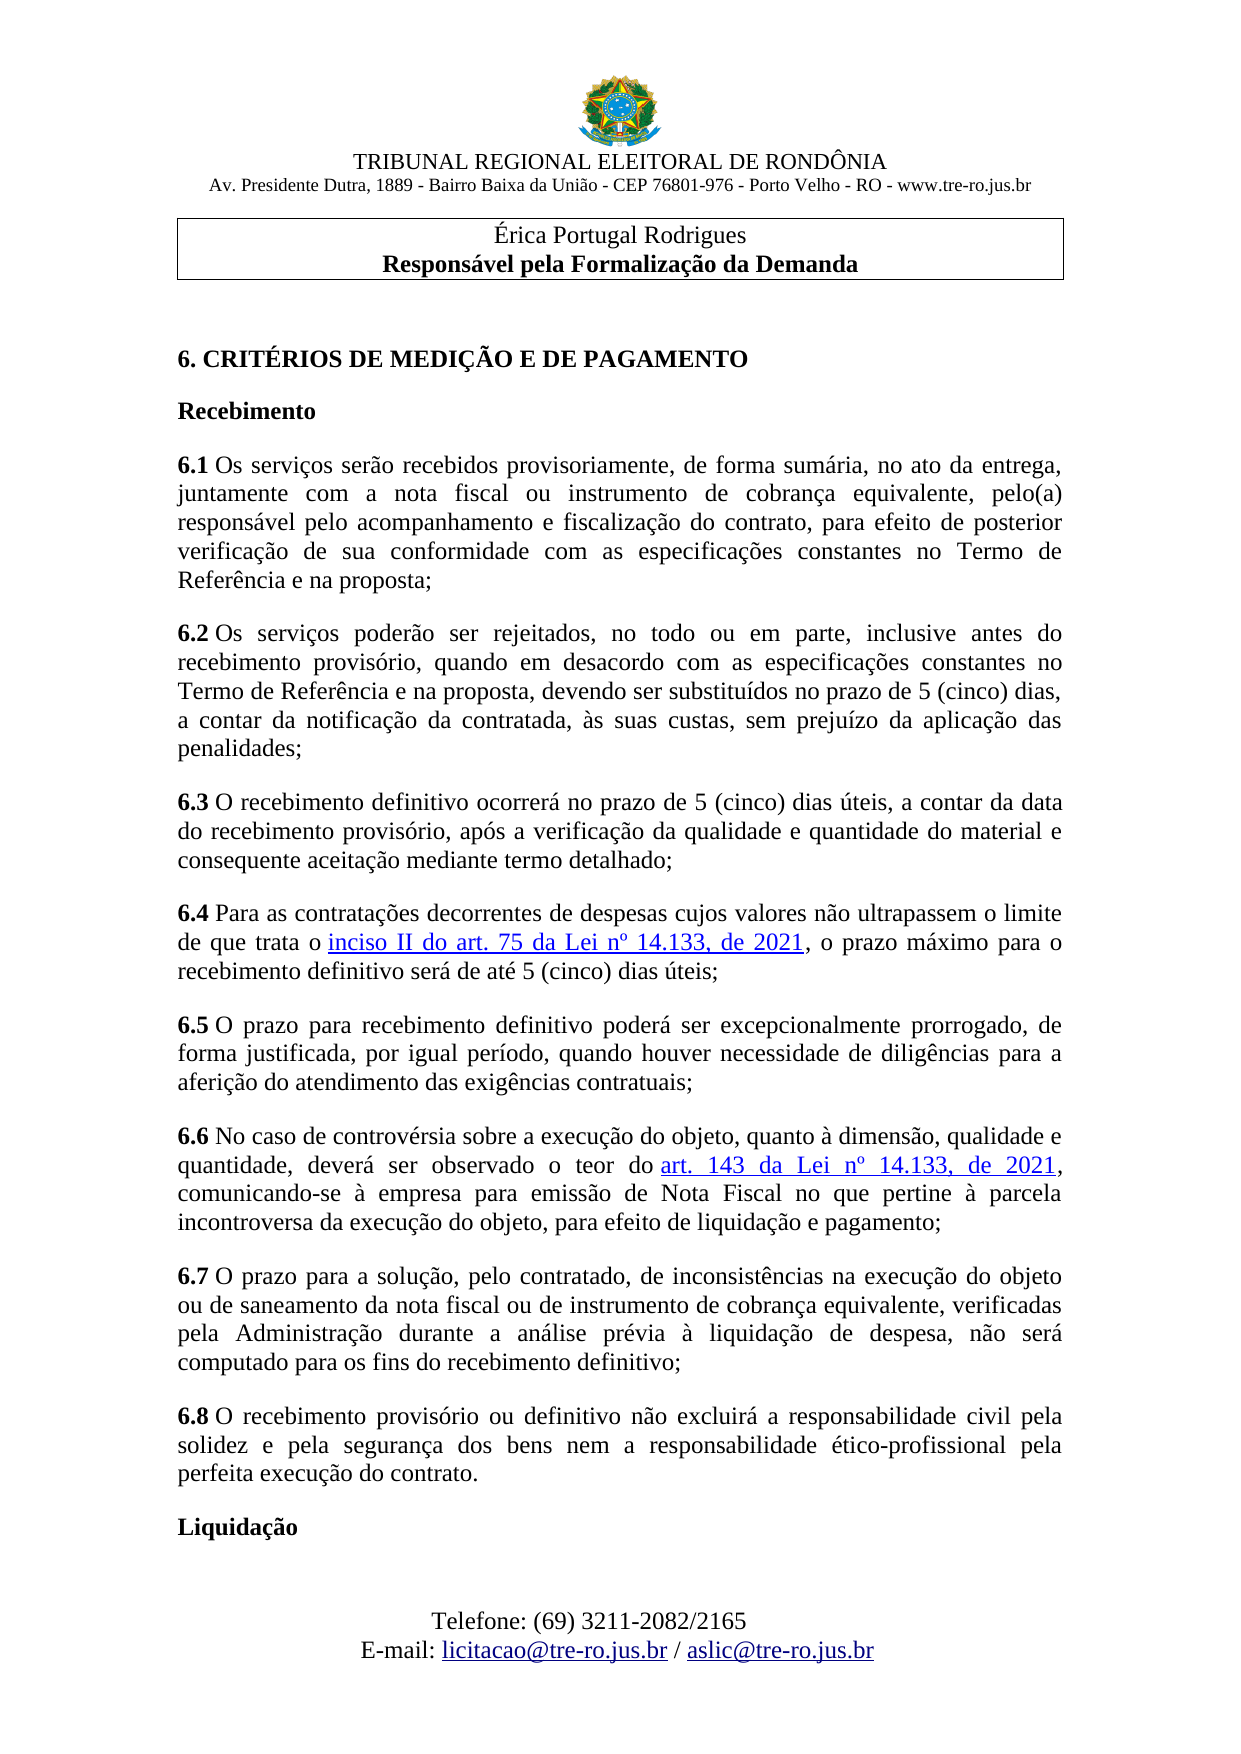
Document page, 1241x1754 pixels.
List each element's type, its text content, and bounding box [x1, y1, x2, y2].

text 6.3 O recebimento definitivo ocorrerá no prazo de 5 (cinco) dias úteis, a contar da data do recebimento provisório, após a verificação da qualidade e quantidade do material e consequente aceitação mediante termo detalhado; [177, 787, 1063, 873]
text 6.6 No caso de controvérsia sobre a execução do objeto, quanto à dimensão, qualidade e quantidade, deverá ser observado o teor do art. 143 da Lei nº 14.133, de 2021, comunicando-se à empresa para emissão de Nota Fiscal no que pertine à parcela incontroversa da execução do objeto, para efeito de liquidação e pagamento; [177, 1121, 1063, 1236]
text 6.7 O prazo para a solução, pelo contratado, de inconsistências na execução do objeto ou de saneamento da nota fiscal ou de instrumento de cobrança equivalente, verificadas pela Administração durante a análise prévia à liquidação de despesa, não será computado para os fins do recebimento definitivo; [177, 1261, 1063, 1376]
text Recebimento [177, 396, 1063, 425]
text 6.5 O prazo para recebimento definitivo poderá ser excepcionalmente prorrogado, de forma justificada, por igual período, quando houver necessidade de diligências para a aferição do atendimento das exigências contratuais; [177, 1010, 1063, 1096]
table_cell Érica Portugal Rodrigues Responsável pela Formalização da Demanda [178, 219, 1063, 279]
text 6.8 O recebimento provisório ou definitivo não excluirá a responsabilidade civil pela solidez e pela segurança dos bens nem a responsabilidade ético-profissional pela perfeita execução do contrato. [177, 1401, 1063, 1487]
text 6. CRITÉRIOS DE MEDIÇÃO E DE PAGAMENTO [177, 344, 1063, 373]
text 6.1 Os serviços serão recebidos provisoriamente, de forma sumária, no ato da entrega, juntamente com a nota fiscal ou instrumento de cobrança equivalente, pelo(a) responsável pelo acompanhamento e fiscalização do contrato, para efeito de posterior verificação de sua conformidade com as especificações constantes no Termo de Referência e na proposta; [177, 450, 1063, 593]
text Liquidação [177, 1512, 1063, 1541]
text 6.2 Os serviços poderão ser rejeitados, no todo ou em parte, inclusive antes do recebimento provisório, quando em desacordo com as especificações constantes no Termo de Referência e na proposta, devendo ser substituídos no prazo de 5 (cinco) dias, a contar da notificação da contratada, às suas custas, sem prejuízo da aplicação das penalidades; [177, 618, 1063, 762]
text 6.4 Para as contratações decorrentes de despesas cujos valores não ultrapassem o limite de que trata o inciso II do art. 75 da Lei nº 14.133, de 2021, o prazo máximo para o recebimento definitivo será de até 5 (cinco) dias úteis; [177, 898, 1063, 985]
